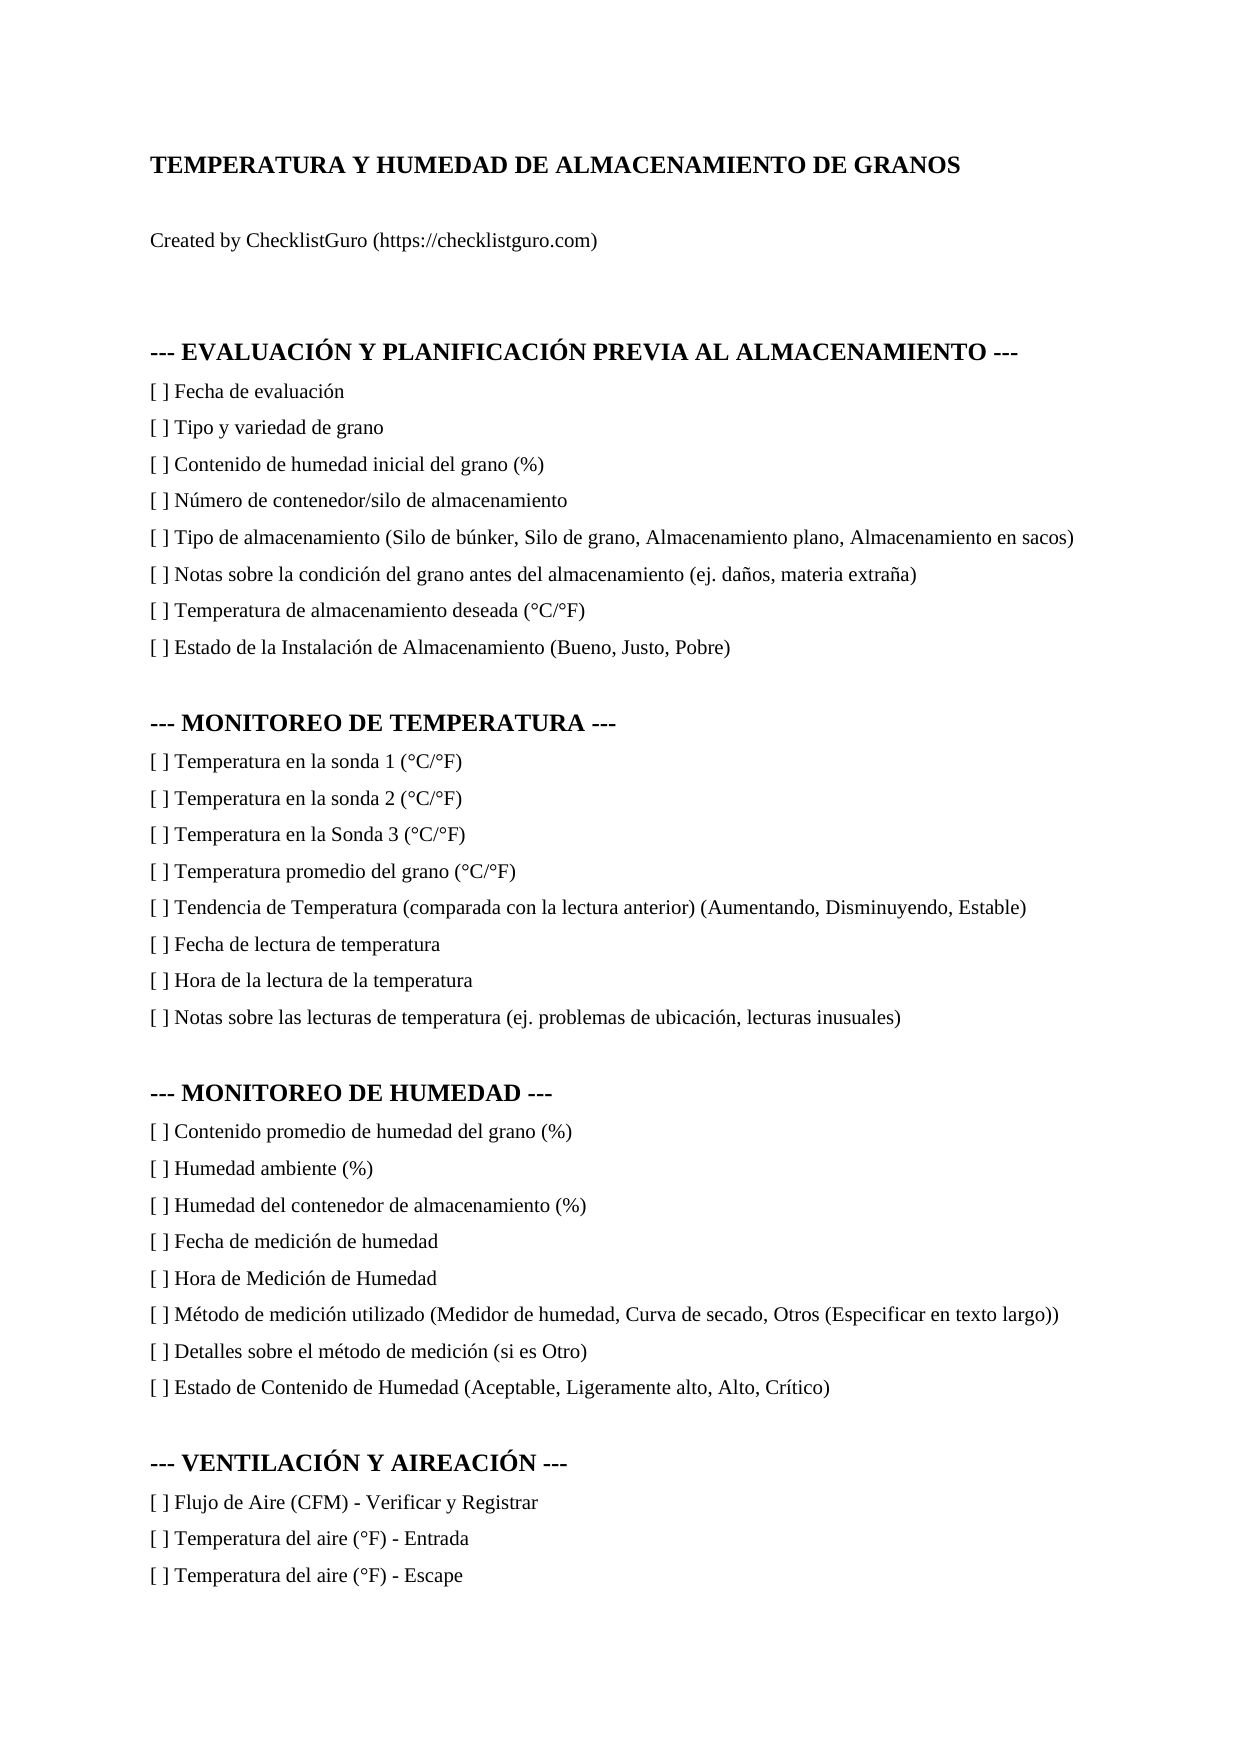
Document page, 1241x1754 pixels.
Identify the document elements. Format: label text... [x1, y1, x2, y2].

text [ ] Temperatura del aire (°F) - Escape [150, 1563, 1090, 1587]
text --- MONITOREO DE TEMPERATURA --- [150, 708, 1090, 737]
text [ ] Fecha de lectura de temperatura [150, 932, 1090, 956]
text [ ] Temperatura de almacenamiento deseada (°C/°F) [150, 598, 1090, 622]
text [ ] Humedad del contenedor de almacenamiento (%) [150, 1192, 1090, 1217]
text [ ] Fecha de evaluación [150, 379, 1090, 403]
text [ ] Notas sobre las lecturas de temperatura (ej. problemas de ubicación, lecturas inusuales) [150, 1005, 1090, 1029]
text --- VENTILACIÓN Y AIREACIÓN --- [150, 1448, 1090, 1477]
text [ ] Estado de Contenido de Humedad (Aceptable, Ligeramente alto, Alto, Crítico) [150, 1375, 1090, 1399]
text [ ] Temperatura en la sonda 1 (°C/°F) [150, 749, 1090, 773]
text [ ] Flujo de Aire (CFM) - Verificar y Registrar [150, 1490, 1090, 1514]
text [ ] Tipo de almacenamiento (Silo de búnker, Silo de grano, Almacenamiento plano, Almacenamiento en sacos) [150, 525, 1090, 549]
text [ ] Temperatura del aire (°F) - Entrada [150, 1526, 1090, 1550]
text [ ] Temperatura en la sonda 2 (°C/°F) [150, 786, 1090, 810]
text TEMPERATURA Y HUMEDAD DE ALMACENAMIENTO DE GRANOS [150, 150, 1090, 179]
text [ ] Detalles sobre el método de medición (si es Otro) [150, 1339, 1090, 1363]
text [ ] Tipo y variedad de grano [150, 415, 1090, 439]
text [ ] Temperatura en la Sonda 3 (°C/°F) [150, 822, 1090, 846]
text [ ] Tendencia de Temperatura (comparada con la lectura anterior) (Aumentando, Disminuyendo, Estable) [150, 895, 1090, 919]
text [ ] Notas sobre la condición del grano antes del almacenamiento (ej. daños, materia extraña) [150, 562, 1090, 586]
text [ ] Temperatura promedio del grano (°C/°F) [150, 859, 1090, 883]
text --- EVALUACIÓN Y PLANIFICACIÓN PREVIA AL ALMACENAMIENTO --- [150, 337, 1090, 366]
text [ ] Contenido promedio de humedad del grano (%) [150, 1119, 1090, 1143]
text Created by ChecklistGuro (https://checklistguro.com) [150, 228, 1090, 252]
text [ ] Contenido de humedad inicial del grano (%) [150, 452, 1090, 476]
text [ ] Estado de la Instalación de Almacenamiento (Bueno, Justo, Pobre) [150, 635, 1090, 659]
text [ ] Fecha de medición de humedad [150, 1229, 1090, 1253]
text [ ] Número de contenedor/silo de almacenamiento [150, 488, 1090, 512]
text --- MONITOREO DE HUMEDAD --- [150, 1078, 1090, 1107]
text [ ] Hora de la lectura de la temperatura [150, 968, 1090, 992]
text [ ] Método de medición utilizado (Medidor de humedad, Curva de secado, Otros (Especificar en texto largo)) [150, 1302, 1090, 1326]
text [ ] Humedad ambiente (%) [150, 1156, 1090, 1180]
text [ ] Hora de Medición de Humedad [150, 1266, 1090, 1290]
